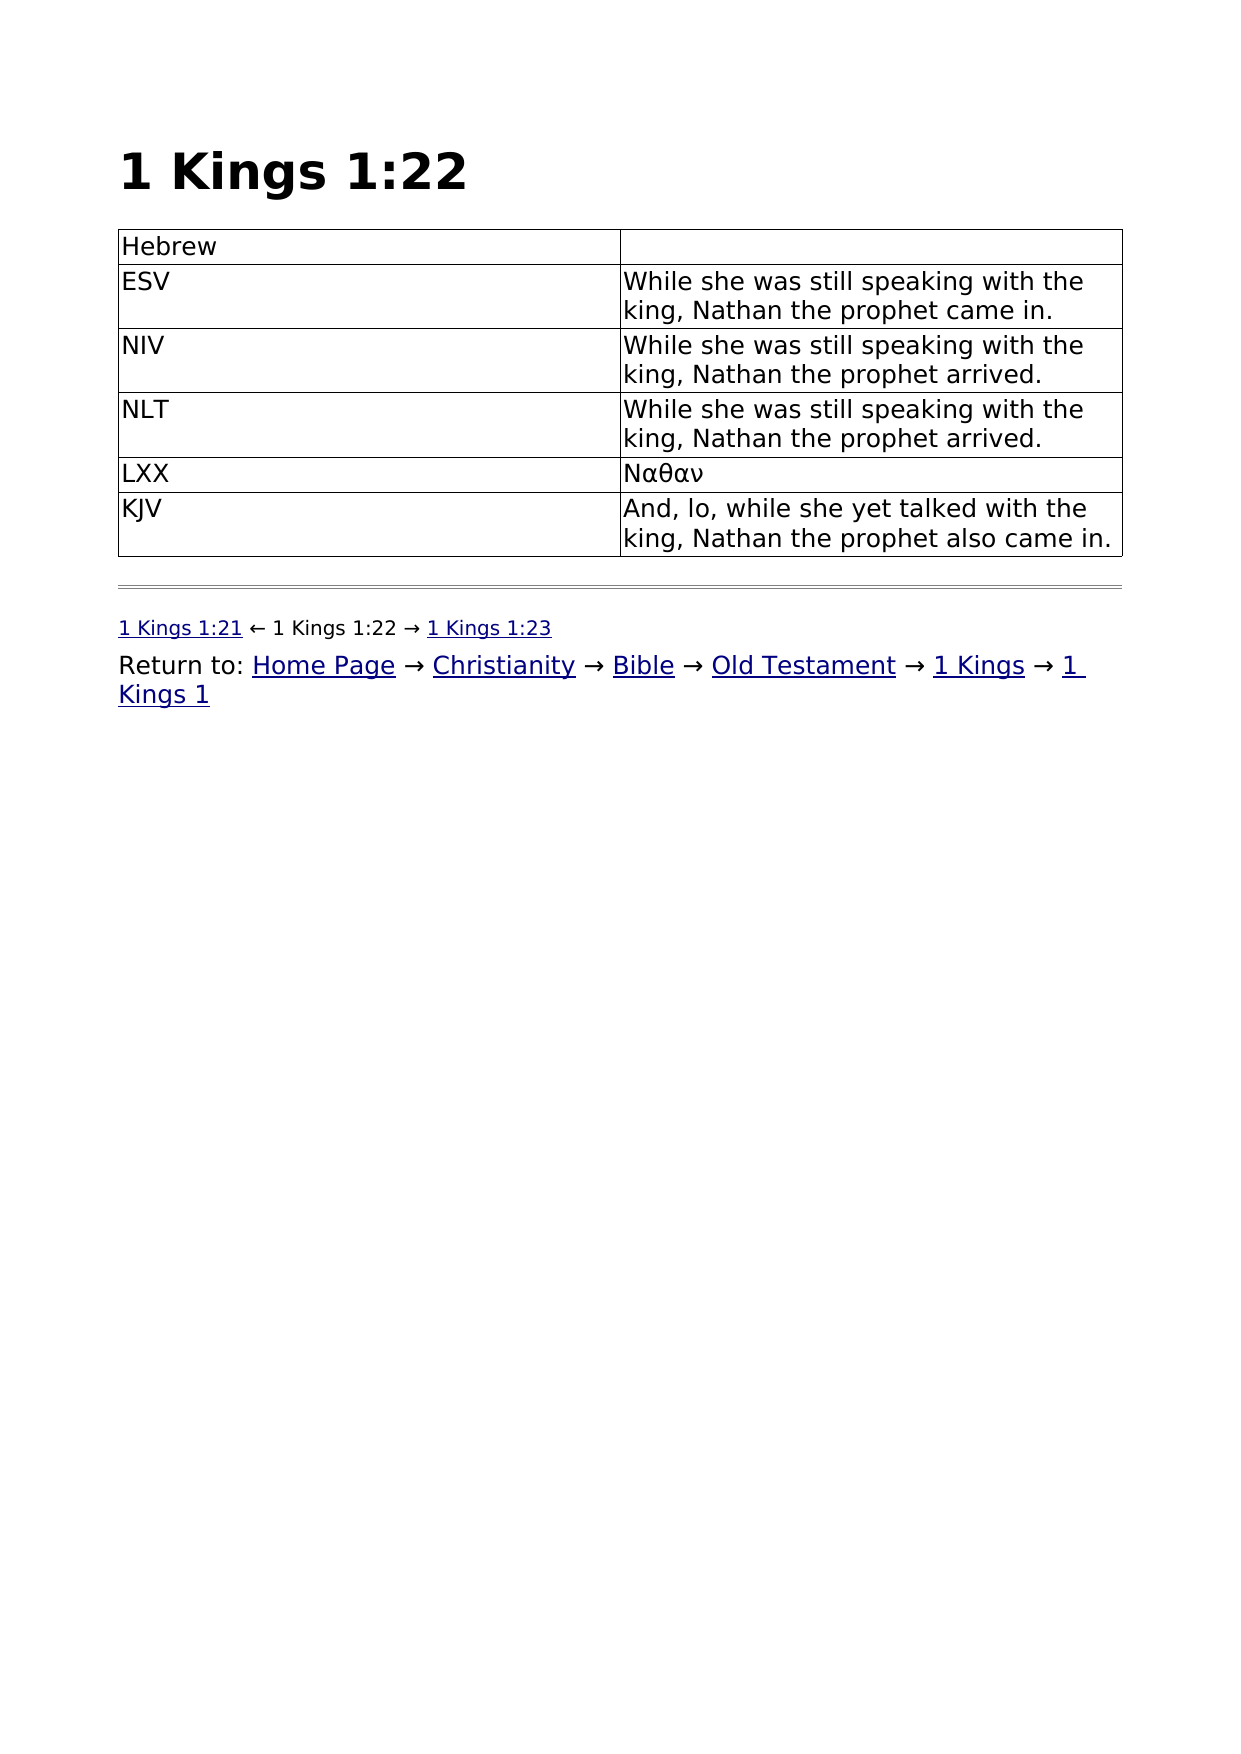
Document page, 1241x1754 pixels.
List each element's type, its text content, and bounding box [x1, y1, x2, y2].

table_header Hebrew [119, 230, 620, 264]
table_cell NLT [119, 393, 620, 457]
table_cell KJV [119, 493, 620, 556]
table_cell LXX [119, 458, 620, 492]
table_cell While she was still speaking with the king, Nathan the prophet arrived. [621, 329, 1122, 392]
table_cell ESV [119, 265, 620, 328]
table_cell While she was still speaking with the king, Nathan the prophet arrived. [621, 393, 1122, 457]
text 1 Kings 1:21 ← 1 Kings 1:22 → 1 Kings 1:23 [118, 617, 1122, 651]
table_cell NIV [119, 329, 620, 392]
table_cell While she was still speaking with the king, Nathan the prophet came in. [621, 265, 1122, 328]
text Return to: Home Page → Christianity → Bible → Old Testament → 1 Kings → 1 Kings 1 [118, 651, 1122, 709]
table_cell And, lo, while she yet talked with the king, Nathan the prophet also came in. [621, 493, 1122, 556]
table_header [621, 230, 1122, 264]
table_cell Ναθαν [621, 458, 1122, 492]
subtitle 1 Kings 1:22 [118, 143, 1122, 201]
